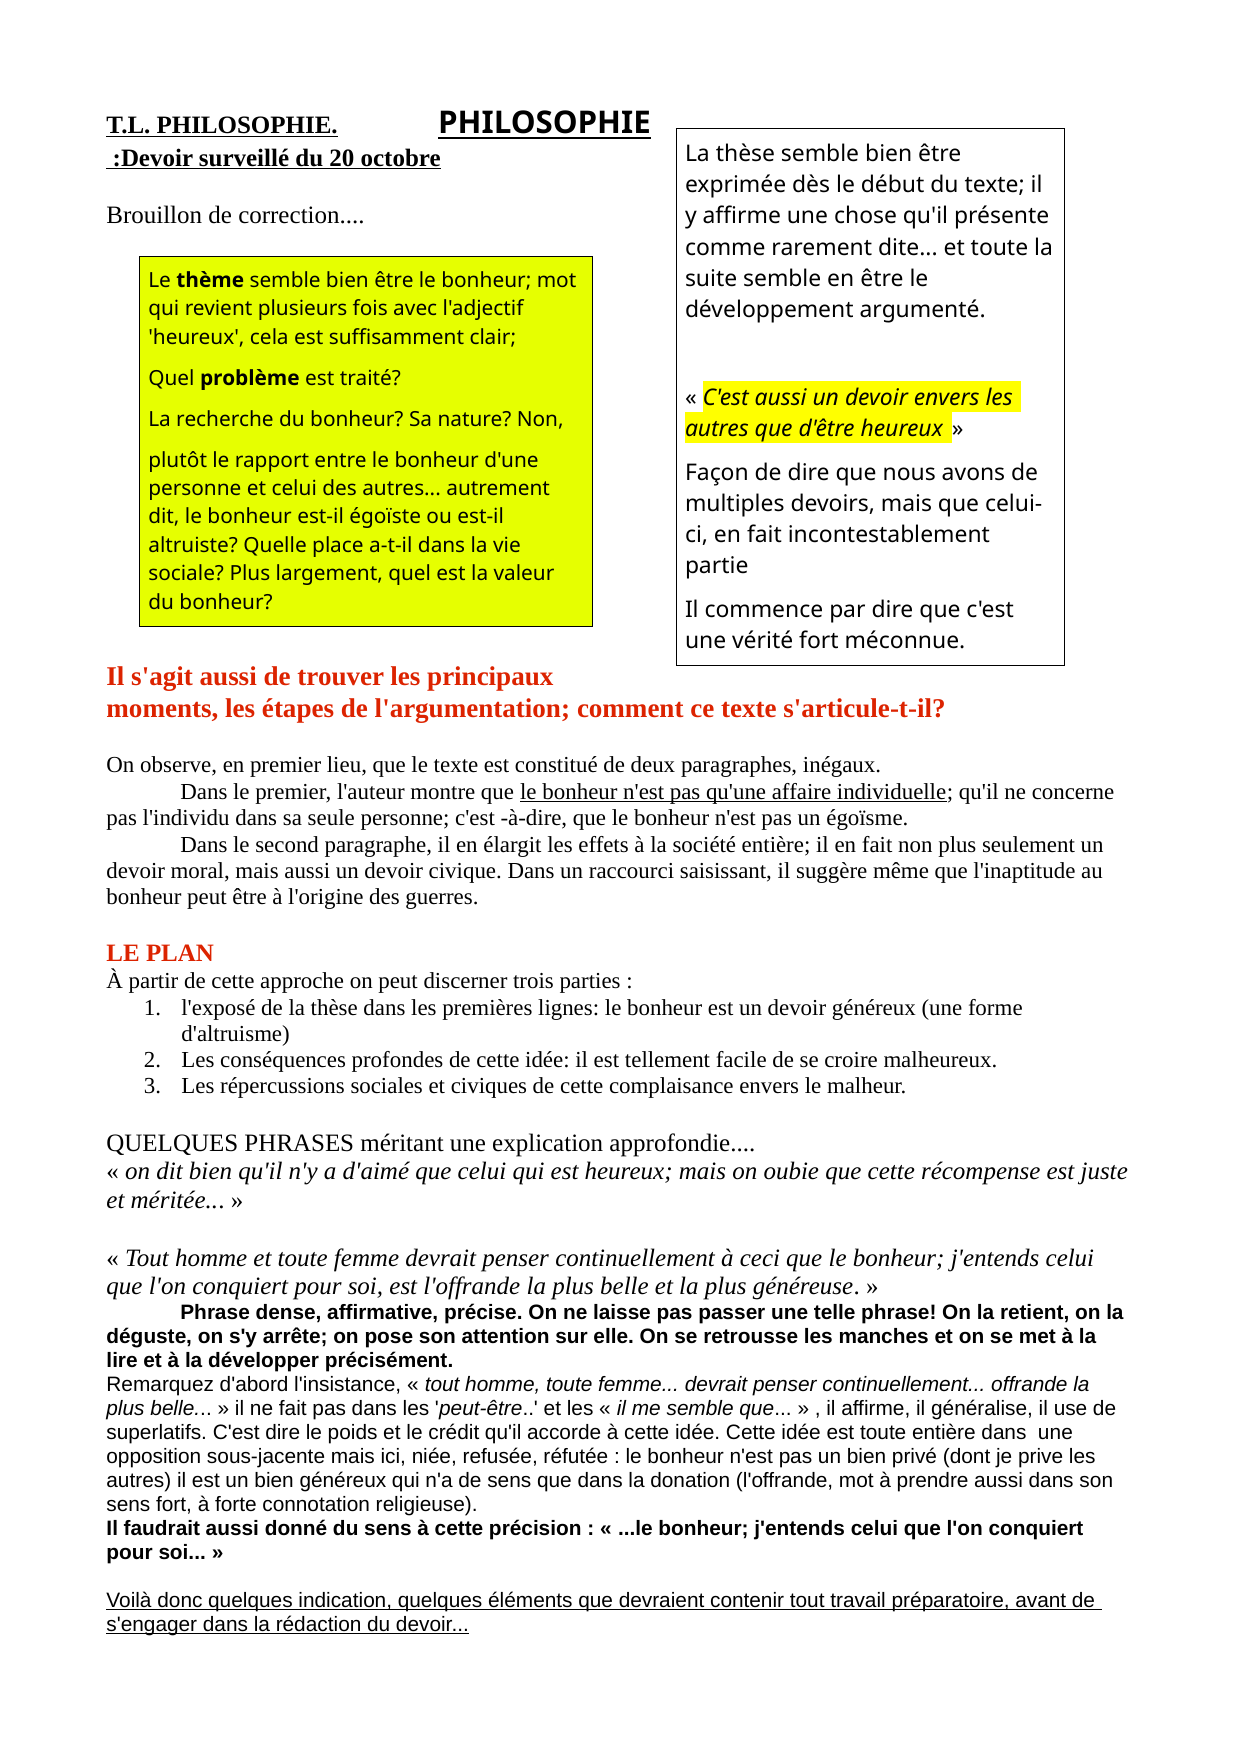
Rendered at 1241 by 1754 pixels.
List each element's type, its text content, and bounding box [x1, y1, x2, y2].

text Dans le second paragraphe, il en élargit les effets à la société entière; il en fait non plus seulement un devoir moral, mais aussi un devoir civique. Dans un raccourci saisissant, il suggère même que l'inaptitude au bonheur peut être à l'origine des guerres. [106, 831, 1134, 910]
text [1065, 143, 1134, 172]
text À partir de cette approche on peut discerner trois parties : [106, 967, 1134, 993]
text « on dit bien qu'il n'y a d'aimé que celui qui est heureux; mais on oubie que cette récompense est juste et méritée... » [106, 1156, 1134, 1214]
text Remarquez d'abord l'insistance, « tout homme, toute femme... devrait penser continuellement... offrande la plus belle... » il ne fait pas dans les 'peut-être..' et les « il me semble que... » , il affirme, il généralise, il use de superlatifs. C'est dire le poids et le crédit qu'il accorde à cette idée. Cette idée est toute entière dans une opposition sous-jacente mais ici, niée, refusée, réfutée : le bonheur n'est pas un bien privé (dont je prive les autres) il est un bien généreux qui n'a de sens que dans la donation (l'offrande, mot à prendre aussi dans son sens fort, à forte connotation religieuse). [106, 1372, 1134, 1516]
text La recherche du bonheur? Sa nature? Non, [148, 404, 583, 432]
text Brouillon de correction.... [106, 201, 676, 229]
text Voilà donc quelques indication, quelques éléments que devraient contenir tout travail préparatoire, avant de s'engager dans la rédaction du devoir... [106, 1588, 1134, 1636]
text Façon de dire que nous avons de multiples devoirs, mais que celui-ci, en fait incontestablement partie [685, 456, 1056, 581]
text Il faudrait aussi donné du sens à cette précision : « ...le bonheur; j'entends celui que l'on conquiert pour soi... » [106, 1516, 1134, 1564]
text T.L. PHILOSOPHIE. PHILOSOPHIE [106, 100, 1134, 143]
text On observe, en premier lieu, que le texte est constitué de deux paragraphes, inégaux. [106, 752, 1134, 778]
text Le thème semble bien être le bonheur; mot qui revient plusieurs fois avec l'adjectif 'heureux', cela est suffisamment clair; [148, 265, 583, 350]
text « C'est aussi un devoir envers les autres que d'être heureux » [685, 381, 1056, 443]
text :Devoir surveillé du 20 octobre [106, 143, 676, 172]
text [677, 129, 1064, 665]
text Phrase dense, affirmative, précise. On ne laisse pas passer une telle phrase! On la retient, on la déguste, on s'y arrête; on pose son attention sur elle. On se retrousse les manches et on se met à la lire et à la développer précisément. [106, 1300, 1134, 1372]
text « Tout homme et toute femme devrait penser continuellement à ceci que le bonheur; j'entends celui que l'on conquiert pour soi, est l'offrande la plus belle et la plus généreuse. » [106, 1243, 1134, 1300]
text Il s'agit aussi de trouver les principaux moments, les étapes de l'argumentation; comment ce texte s'articule-t-il? [106, 661, 1134, 723]
list Les conséquences profondes de cette idée: il est tellement facile de se croire malheureux. [144, 1046, 1134, 1073]
text Quel problème est traité? [148, 363, 583, 391]
text plutôt le rapport entre le bonheur d'une personne et celui des autres... autrement dit, le bonheur est-il égoïste ou est-il altruiste? Quelle place a-t-il dans la vie sociale? Plus largement, quel est la valeur du bonheur? [148, 445, 583, 615]
list l'exposé de la thèse dans les premières lignes: le bonheur est un devoir généreux (une forme d'altruisme) [144, 993, 1134, 1046]
text [1065, 201, 1134, 229]
text LE PLAN [106, 938, 1134, 967]
text Dans le premier, l'auteur montre que le bonheur n'est pas qu'une affaire individuelle; qu'il ne concerne pas l'individu dans sa seule personne; c'est -à-dire, que le bonheur n'est pas un égoïsme. [106, 778, 1134, 831]
text Il commence par dire que c'est une vérité fort méconnue. [685, 593, 1056, 656]
list Les répercussions sociales et civiques de cette complaisance envers le malheur. [144, 1073, 1134, 1099]
text La thèse semble bien être exprimée dès le début du texte; il y affirme une chose qu'il présente comme rarement dite... et toute la suite semble en être le développement argumenté. [685, 137, 1056, 324]
text QUELQUES PHRASES méritant une explication approfondie.... [106, 1128, 1134, 1156]
